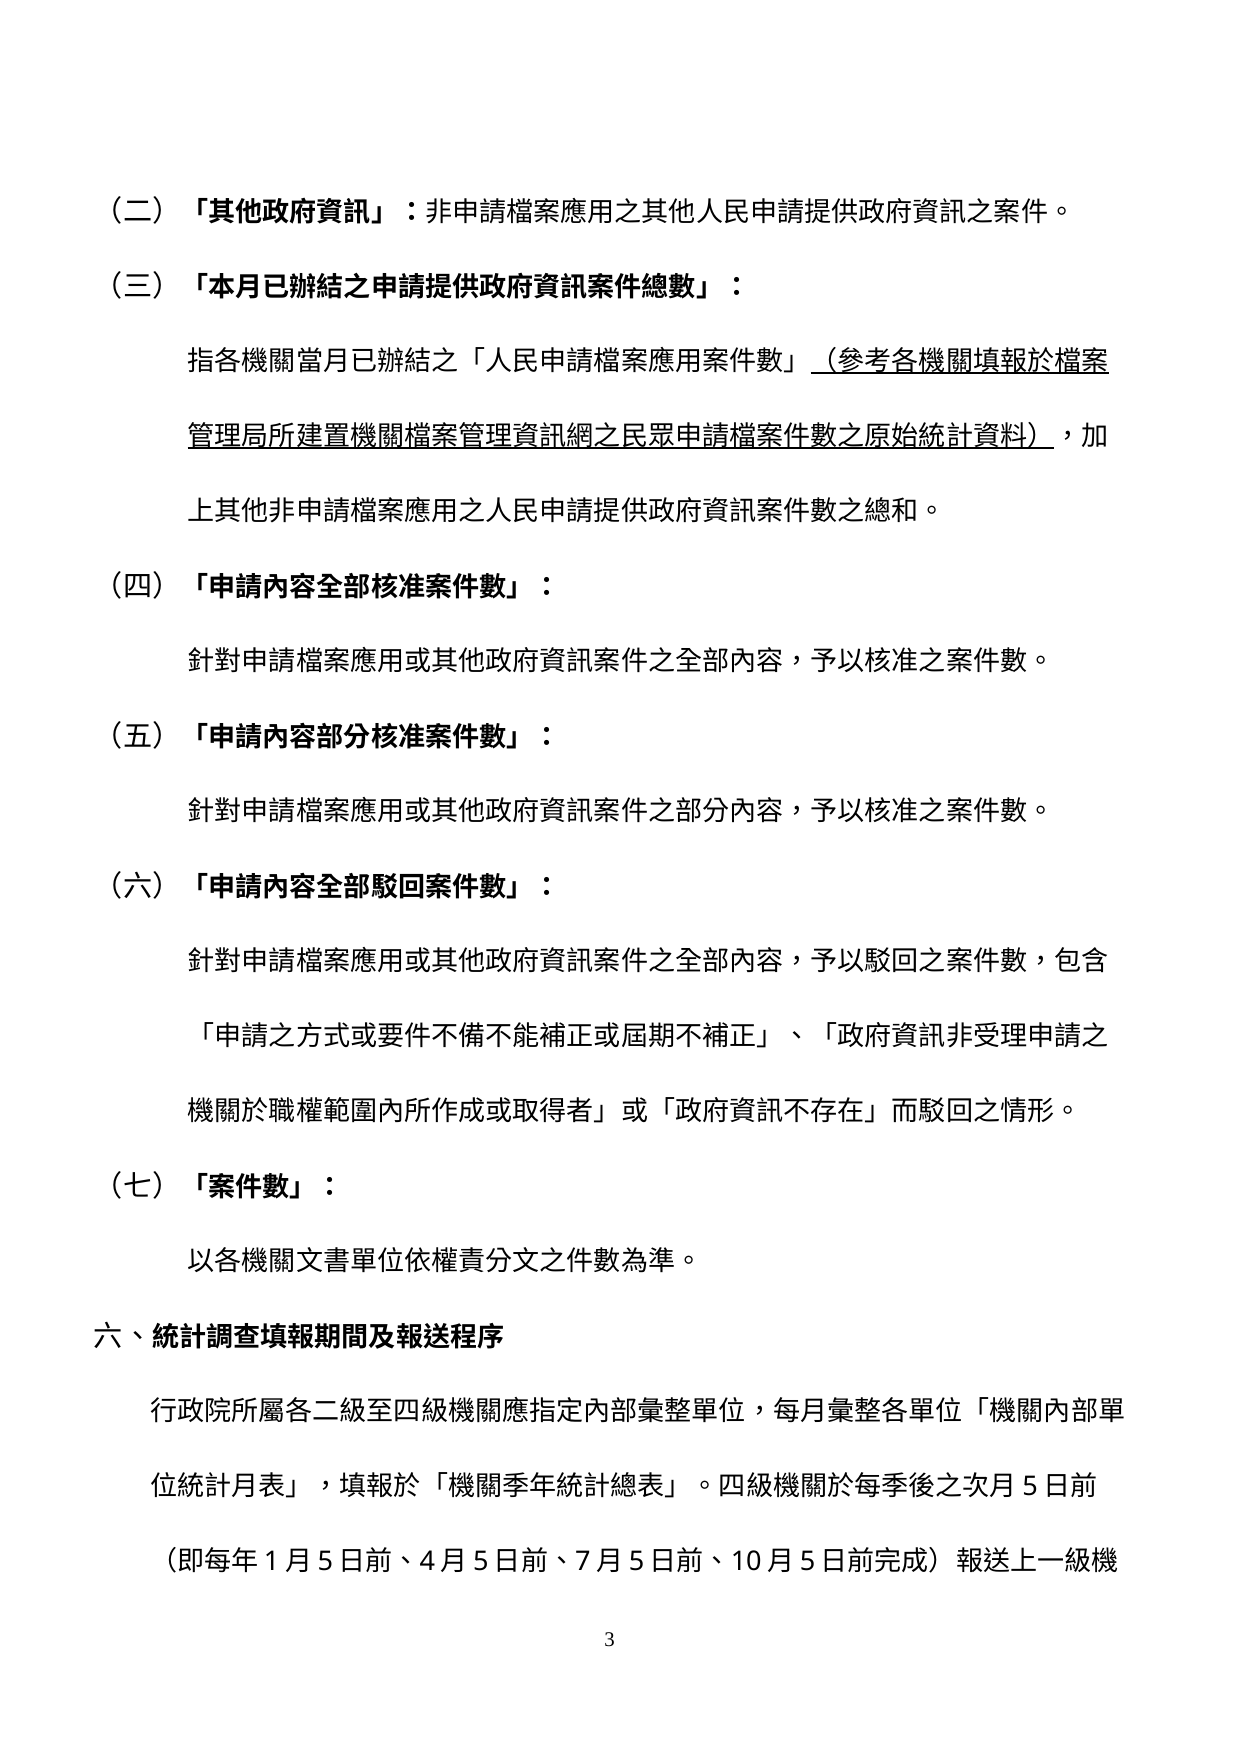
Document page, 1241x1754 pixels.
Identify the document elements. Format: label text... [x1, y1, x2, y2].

list 統計調查填報期間及報送程序 行政院所屬各二級至四級機關應指定內部彙整單位，每月彙整各單位「機關內部單位統計月表」，填報於「機關季年統計總表」。四級機關於每季後之次月5日前（即每年1月5日前、4月5日前、7月5日前、10月5日前完成）報送上一級機 [94, 1289, 1125, 1589]
list 「申請內容全部駁回案件數」： [94, 839, 1125, 914]
list 「其他政府資訊」：非申請檔案應用之其他人民申請提供政府資訊之案件。 [94, 164, 1125, 239]
list 「案件數」： [94, 1139, 1125, 1214]
list 「申請內容部分核准案件數」： [94, 689, 1125, 764]
text 指各機關當月已辦結之「人民申請檔案應用案件數」（參考各機關填報於檔案管理局所建置機關檔案管理資訊網之民眾申請檔案件數之原始統計資料），加上其他非申請檔案應用之人民申請提供政府資訊案件數之總和。 [187, 314, 1125, 539]
text 針對申請檔案應用或其他政府資訊案件之部分內容，予以核准之案件數。 [187, 764, 1125, 839]
text 針對申請檔案應用或其他政府資訊案件之全部內容，予以核准之案件數。 [187, 614, 1125, 689]
text 針對申請檔案應用或其他政府資訊案件之全部內容，予以駁回之案件數，包含「申請之方式或要件不備不能補正或屆期不補正」、「政府資訊非受理申請之機關於職權範圍內所作成或取得者」或「政府資訊不存在」而駁回之情形。 [187, 914, 1125, 1139]
list 「本月已辦結之申請提供政府資訊案件總數」： [94, 239, 1125, 314]
list 「申請內容全部核准案件數」： [94, 539, 1125, 614]
text 以各機關文書單位依權責分文之件數為準。 [187, 1214, 1125, 1289]
